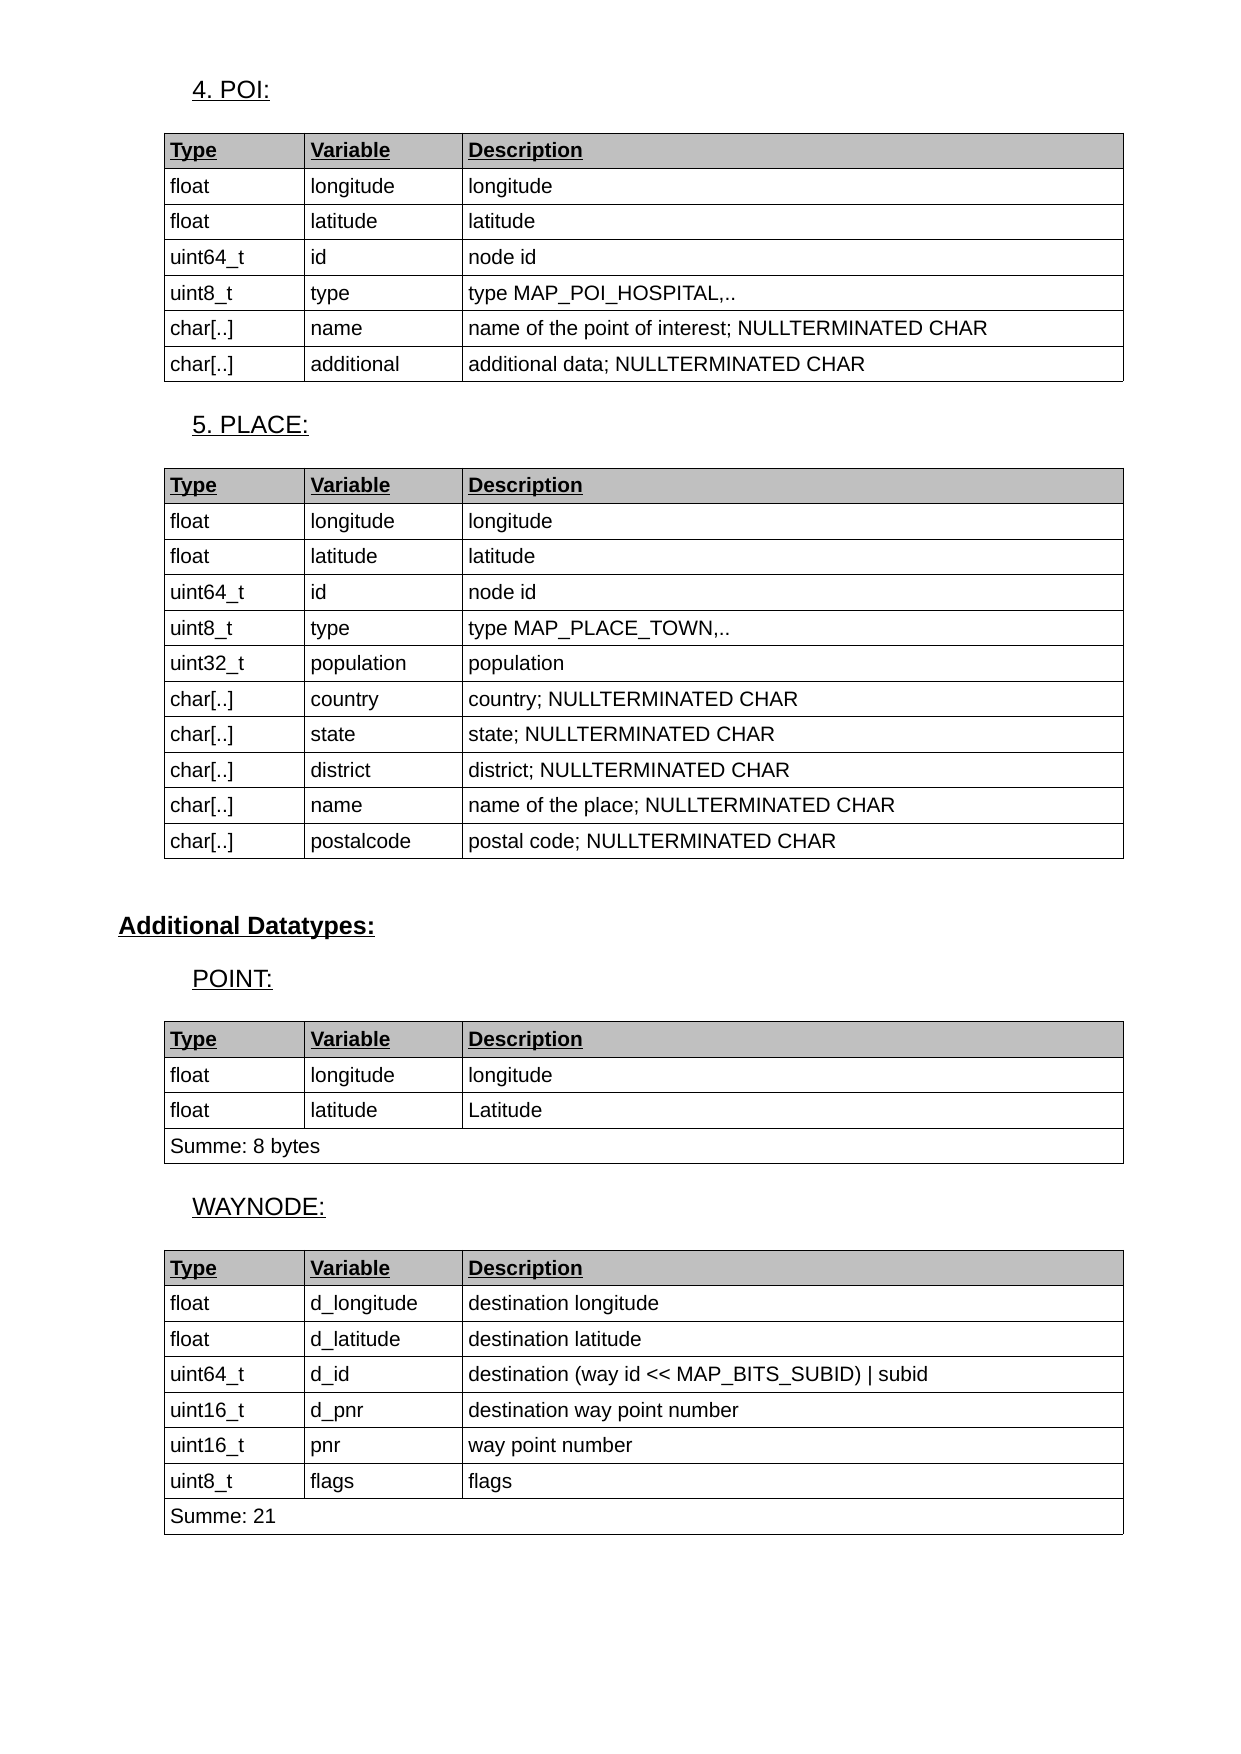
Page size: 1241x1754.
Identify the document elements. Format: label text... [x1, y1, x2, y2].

table_cell uint64_t [165, 1357, 304, 1392]
table_cell destination longitude [463, 1286, 1123, 1321]
table_cell Summe: 21 [165, 1499, 1123, 1534]
table_cell float [165, 169, 304, 203]
table_cell name [305, 788, 462, 823]
table_cell id [305, 240, 462, 274]
table_cell latitude [305, 540, 462, 574]
table_cell uint16_t [165, 1428, 304, 1463]
table_cell longitude [305, 169, 462, 203]
table_cell uint32_t [165, 646, 304, 681]
table_cell type [305, 276, 462, 310]
table_cell uint8_t [165, 276, 304, 310]
table_cell district [305, 753, 462, 787]
table_header Type [165, 134, 304, 168]
table_cell state; NULLTERMINATED CHAR [463, 717, 1123, 752]
table_header Description [463, 469, 1123, 503]
table_cell flags [305, 1464, 462, 1498]
table_cell type [305, 611, 462, 645]
table_cell node id [463, 240, 1123, 274]
table_cell country; NULLTERMINATED CHAR [463, 682, 1123, 716]
table_cell char[..] [165, 717, 304, 752]
table_cell population [305, 646, 462, 681]
text Additional Datatypes: [118, 911, 1122, 940]
table_cell float [165, 1093, 304, 1128]
table_cell longitude [463, 1058, 1123, 1092]
table_cell id [305, 575, 462, 609]
table_cell d_longitude [305, 1286, 462, 1321]
table_cell node id [463, 575, 1123, 609]
table_cell postal code; NULLTERMINATED CHAR [463, 824, 1123, 858]
table_cell country [305, 682, 462, 716]
text 5. PLACE: [192, 410, 1122, 439]
table_header Description [463, 1022, 1123, 1057]
table_header Variable [305, 1022, 462, 1057]
table_cell float [165, 1286, 304, 1321]
table_cell destination (way id << MAP_BITS_SUBID) | subid [463, 1357, 1123, 1392]
table_cell latitude [463, 205, 1123, 239]
table_cell uint16_t [165, 1393, 304, 1427]
table_cell population [463, 646, 1123, 681]
table_cell float [165, 205, 304, 239]
table_cell additional [305, 347, 462, 381]
table_cell char[..] [165, 824, 304, 858]
table_cell type MAP_POI_HOSPITAL,.. [463, 276, 1123, 310]
table_header Description [463, 1251, 1123, 1285]
table_cell uint64_t [165, 575, 304, 609]
table_header Variable [305, 469, 462, 503]
table_cell longitude [463, 504, 1123, 538]
table_cell char[..] [165, 753, 304, 787]
table_cell float [165, 540, 304, 574]
table_cell latitude [305, 205, 462, 239]
table_cell uint64_t [165, 240, 304, 274]
table_cell char[..] [165, 347, 304, 381]
table_cell float [165, 504, 304, 538]
table_cell float [165, 1058, 304, 1092]
table_cell destination way point number [463, 1393, 1123, 1427]
table_cell float [165, 1322, 304, 1356]
table_cell char[..] [165, 682, 304, 716]
table_cell longitude [305, 1058, 462, 1092]
table_cell d_pnr [305, 1393, 462, 1427]
table_cell char[..] [165, 788, 304, 823]
table_cell flags [463, 1464, 1123, 1498]
table_cell uint8_t [165, 1464, 304, 1498]
table_cell Summe: 8 bytes [165, 1129, 1123, 1163]
table_cell name of the point of interest; NULLTERMINATED CHAR [463, 311, 1123, 346]
text 4. POI: [192, 75, 1122, 104]
table_cell pnr [305, 1428, 462, 1463]
table_cell longitude [305, 504, 462, 538]
table_header Description [463, 134, 1123, 168]
table_header Variable [305, 134, 462, 168]
table_cell uint8_t [165, 611, 304, 645]
table_cell d_latitude [305, 1322, 462, 1356]
table_cell type MAP_PLACE_TOWN,.. [463, 611, 1123, 645]
table_cell name [305, 311, 462, 346]
table_cell Latitude [463, 1093, 1123, 1128]
table_cell district; NULLTERMINATED CHAR [463, 753, 1123, 787]
table_cell longitude [463, 169, 1123, 203]
table_cell postalcode [305, 824, 462, 858]
text POINT: [192, 964, 1122, 992]
table_header Type [165, 1022, 304, 1057]
table_header Type [165, 469, 304, 503]
table_cell char[..] [165, 311, 304, 346]
text WAYNODE: [192, 1192, 1122, 1221]
table_header Variable [305, 1251, 462, 1285]
table_cell way point number [463, 1428, 1123, 1463]
table_cell d_id [305, 1357, 462, 1392]
table_cell additional data; NULLTERMINATED CHAR [463, 347, 1123, 381]
table_cell name of the place; NULLTERMINATED CHAR [463, 788, 1123, 823]
table_cell destination latitude [463, 1322, 1123, 1356]
table_cell latitude [305, 1093, 462, 1128]
table_cell latitude [463, 540, 1123, 574]
table_header Type [165, 1251, 304, 1285]
table_cell state [305, 717, 462, 752]
